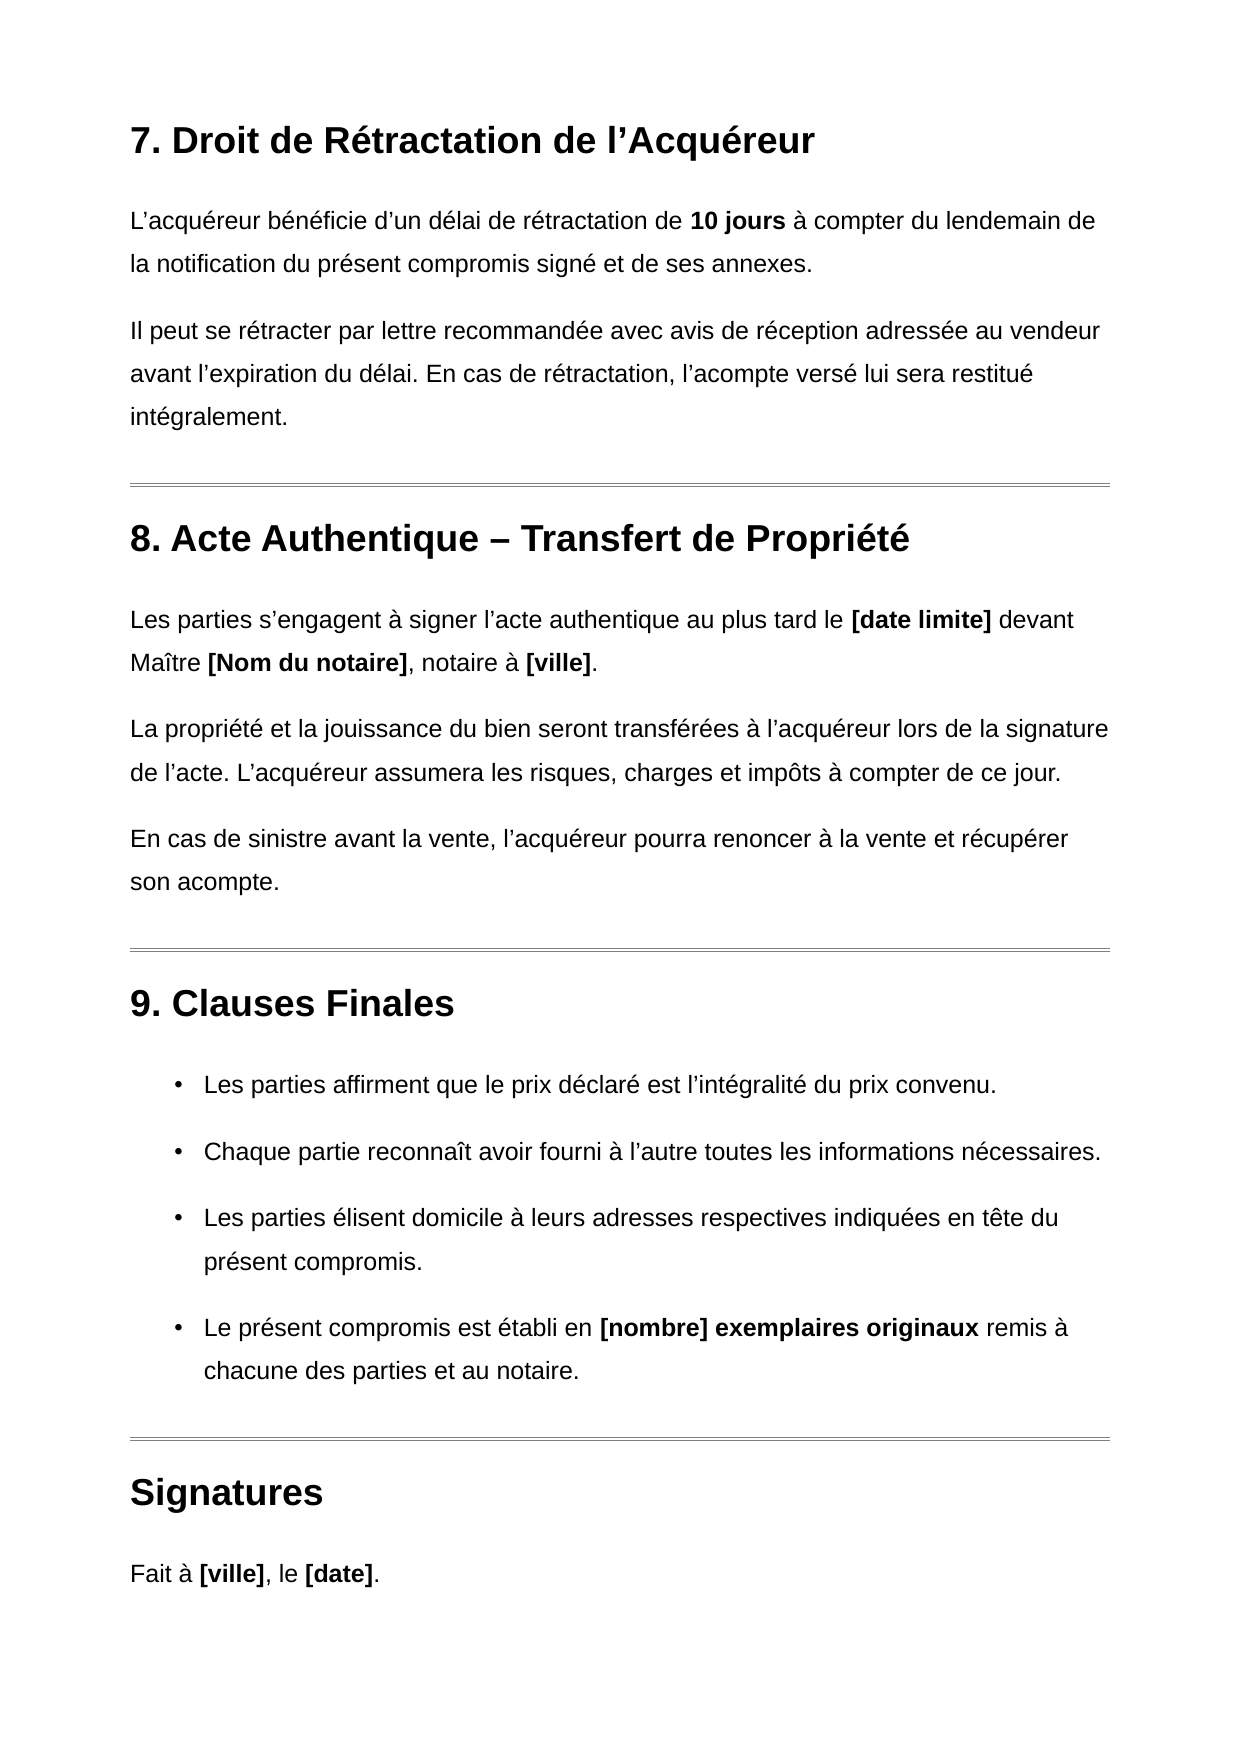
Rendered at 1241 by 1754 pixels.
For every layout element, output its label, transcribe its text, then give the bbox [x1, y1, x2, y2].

list Le présent compromis est établi en [nombre] exemplaires originaux remis à chacune des parties et au notaire. [174, 1313, 1110, 1385]
subtitle 7. Droit de Rétractation de l’Acquéreur [130, 118, 1110, 161]
text La propriété et la jouissance du bien seront transférées à l’acquéreur lors de la signature de l’acte. L’acquéreur assumera les risques, charges et impôts à compter de ce jour. [130, 714, 1110, 786]
text Fait à [ville], le [date]. [130, 1559, 1110, 1587]
text En cas de sinistre avant la vente, l’acquéreur pourra renoncer à la vente et récupérer son acompte. [130, 824, 1110, 896]
text L’acquéreur bénéficie d’un délai de rétractation de 10 jours à compter du lendemain de la notification du présent compromis signé et de ses annexes. [130, 206, 1110, 278]
list Les parties élisent domicile à leurs adresses respectives indiquées en tête du présent compromis. [174, 1203, 1110, 1275]
text Les parties s’engagent à signer l’acte authentique au plus tard le [date limite] devant Maître [Nom du notaire], notaire à [ville]. [130, 605, 1110, 677]
subtitle 9. Clauses Finales [130, 981, 1110, 1024]
subtitle Signatures [130, 1470, 1110, 1513]
list Chaque partie reconnaît avoir fourni à l’autre toutes les informations nécessaires. [174, 1136, 1110, 1165]
subtitle 8. Acte Authentique – Transfert de Propriété [130, 516, 1110, 559]
list Les parties affirment que le prix déclaré est l’intégralité du prix convenu. [174, 1070, 1110, 1098]
text Il peut se rétracter par lettre recommandée avec avis de réception adressée au vendeur avant l’expiration du délai. En cas de rétractation, l’acompte versé lui sera restitué intégralement. [130, 316, 1110, 431]
